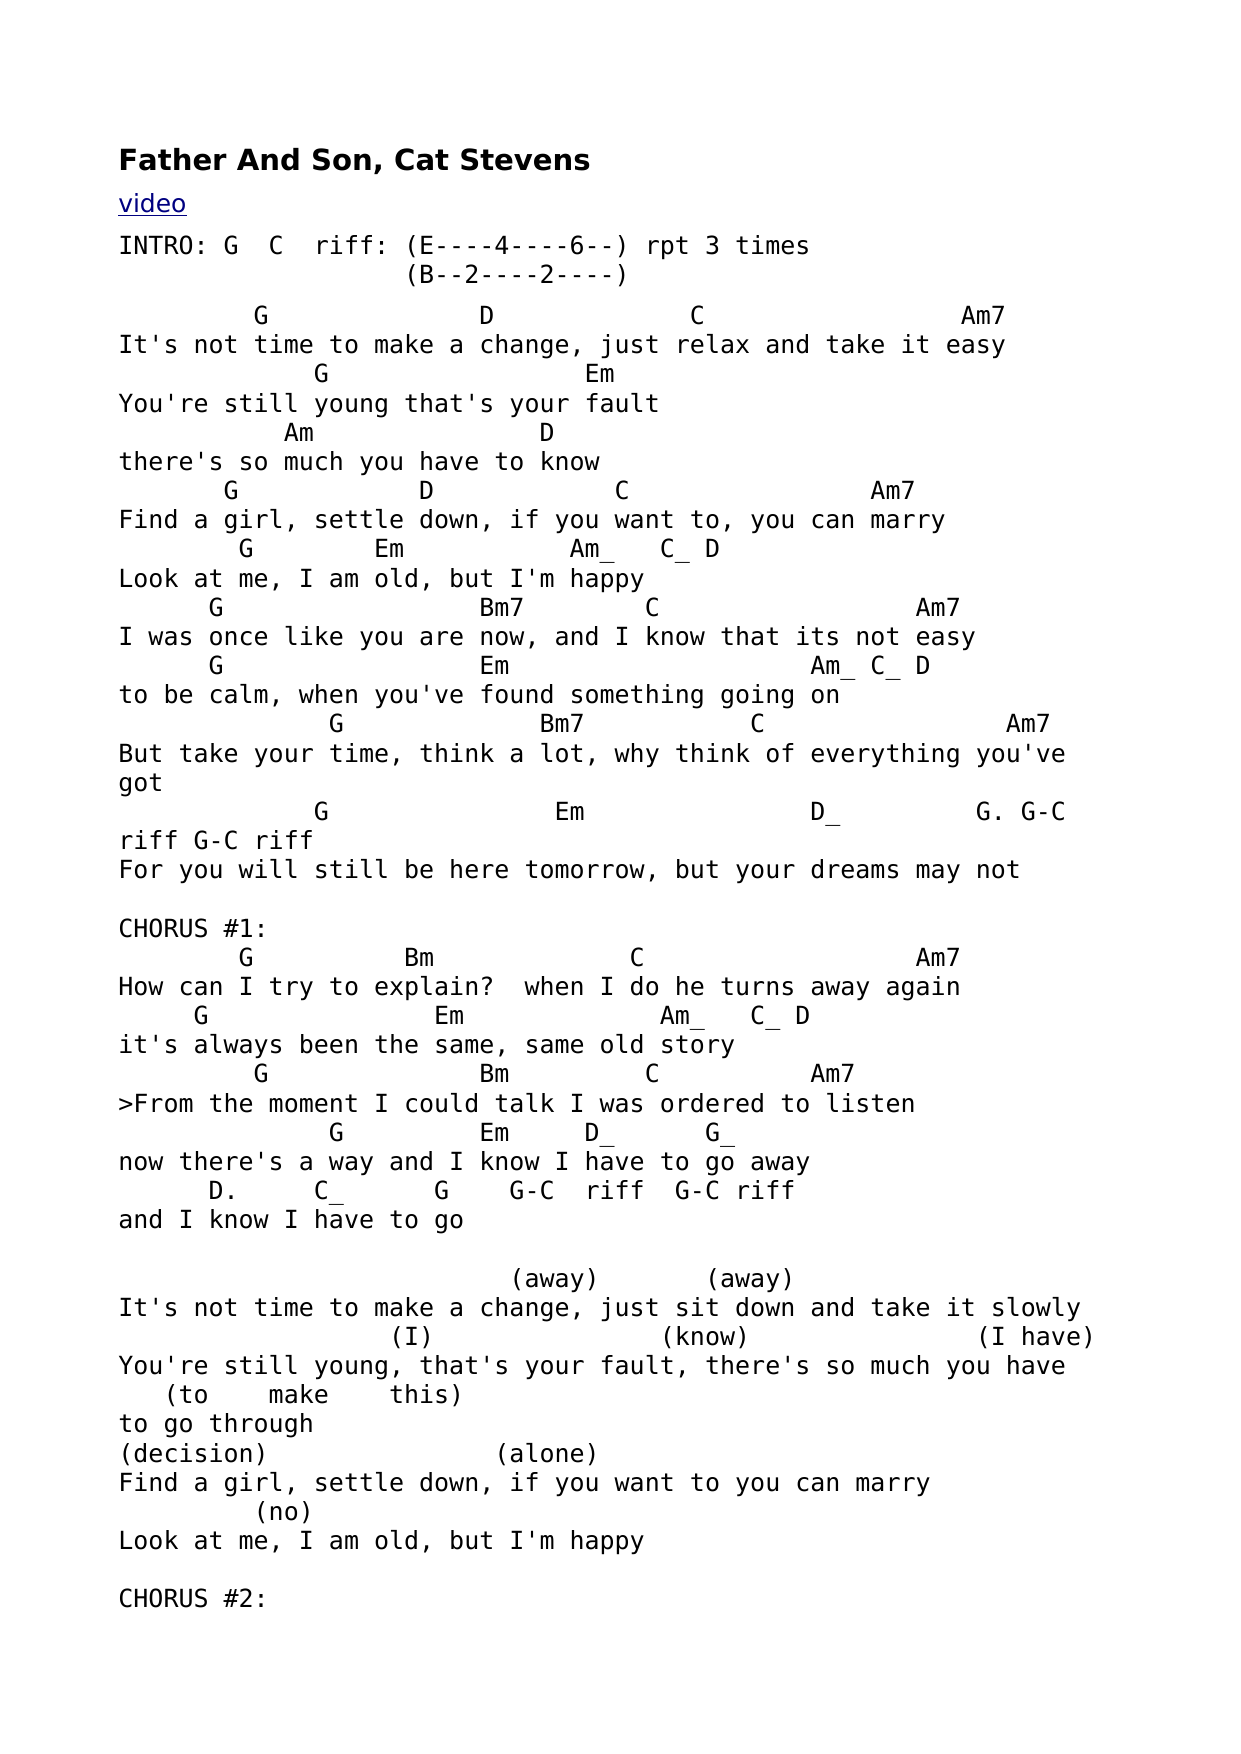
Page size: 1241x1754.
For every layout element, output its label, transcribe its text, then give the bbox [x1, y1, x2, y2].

text INTRO: G C riff: (E----4----6--) rpt 3 times (B--2----2----) [118, 231, 1122, 289]
text video [118, 189, 1122, 219]
subtitle Father And Son, Cat Stevens [118, 143, 1122, 177]
text G D C Am7 It's not time to make a change, just relax and take it easy G Em You're still young that's your fault Am D there's so much you have to know G D C Am7 Find a girl, settle down, if you want to, you can marry G Em Am_ C_ D Look at me, I am old, but I'm happy G Bm7 C Am7 I was once like you are now, and I know that its not easy G Em Am_ C_ D to be calm, when you've found something going on G Bm7 C Am7 But take your time, think a lot, why think of everything you've got G Em D_ G. G-C riff G-C riff For you will still be here tomorrow, but your dreams may not CHORUS #1: G Bm C Am7 How can I try to explain? when I do he turns away again G Em Am_ C_ D it's always been the same, same old story G Bm C Am7 >From the moment I could talk I was ordered to listen G Em D_ G_ now there's a way and I know I have to go away D. C_ G G-C riff G-C riff and I know I have to go (away) (away) It's not time to make a change, just sit down and take it slowly (I) (know) (I have) You're still young, that's your fault, there's so much you have (to make this) to go through (decision) (alone) Find a girl, settle down, if you want to you can marry (no) Look at me, I am old, but I'm happy CHORUS #2: [118, 301, 1122, 1614]
